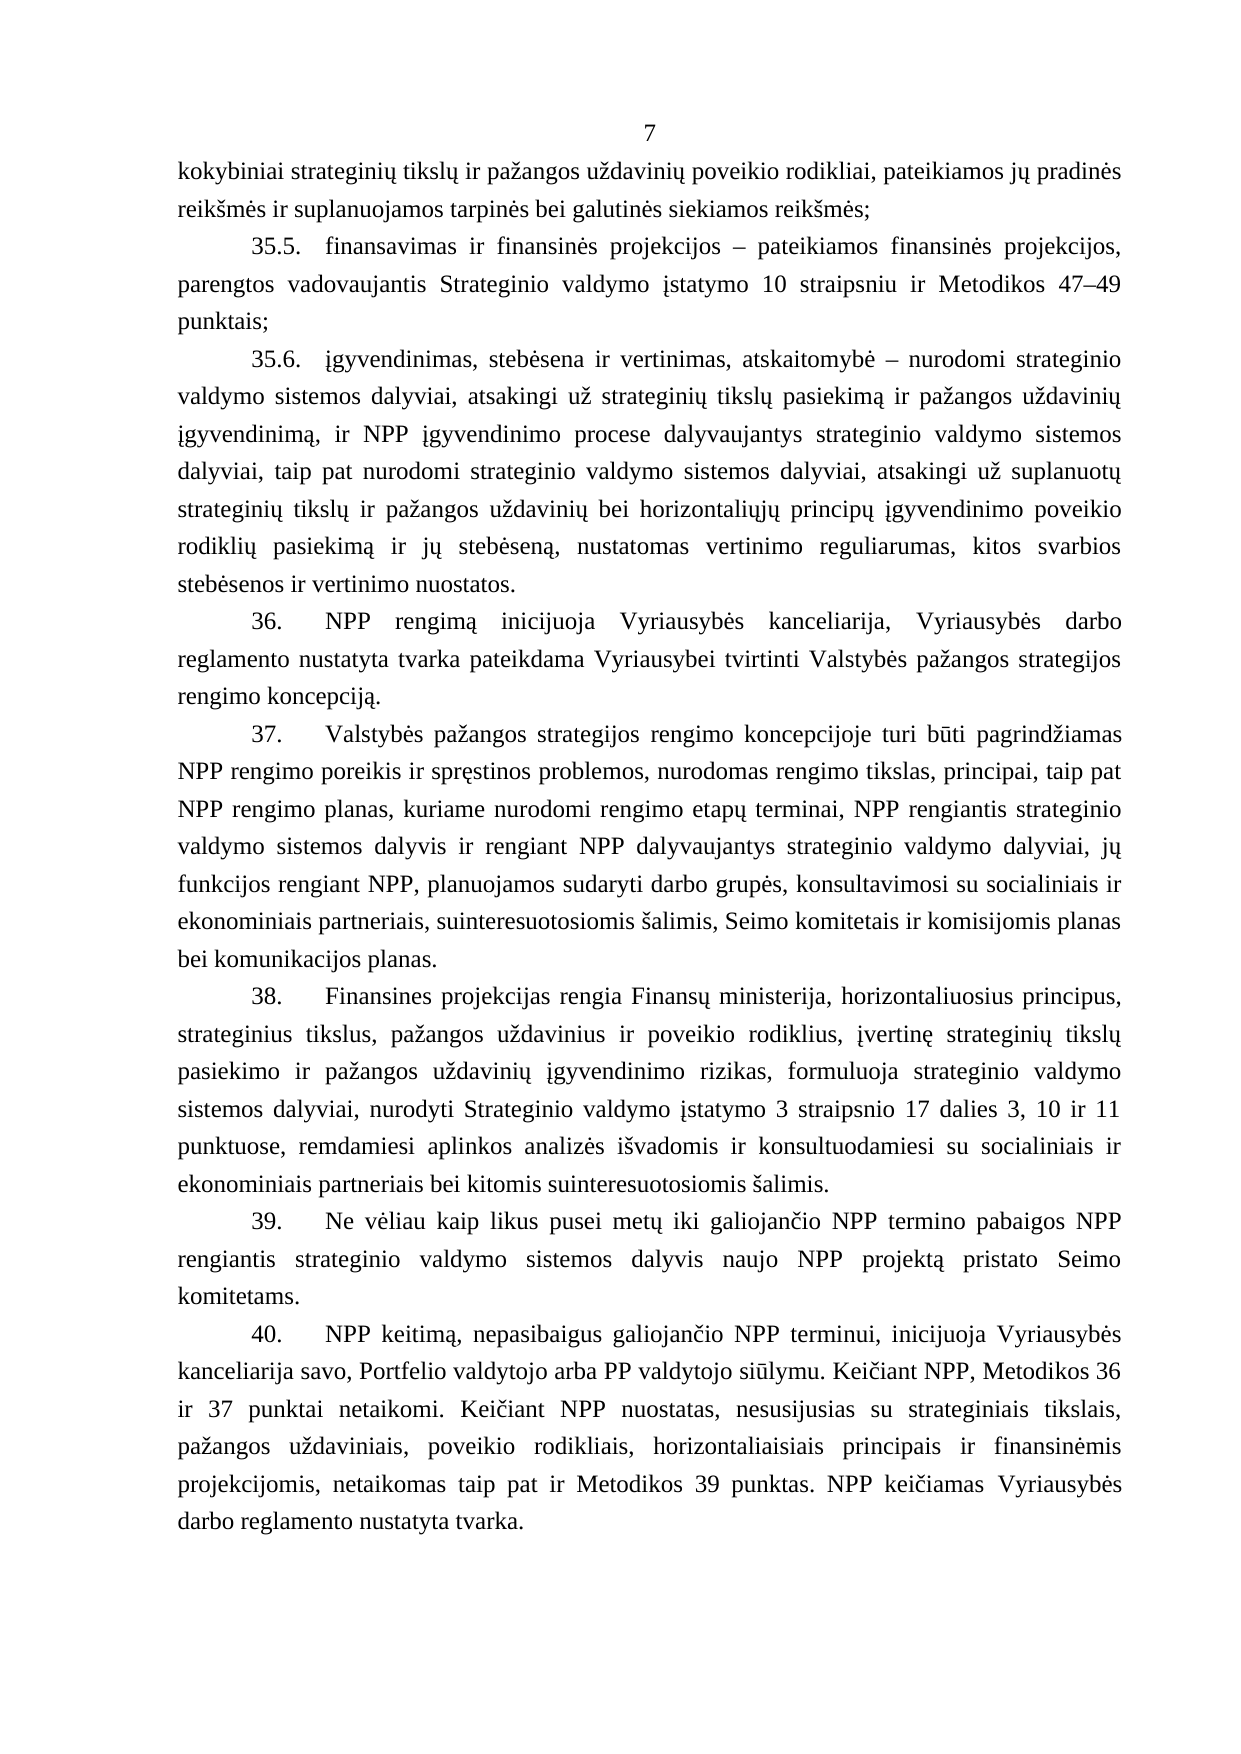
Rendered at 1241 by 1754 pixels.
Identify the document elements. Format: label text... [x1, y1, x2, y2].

text 35.6. įgyvendinimas, stebėsena ir vertinimas, atskaitomybė – nurodomi strateginio valdymo sistemos dalyviai, atsakingi už strateginių tikslų pasiekimą ir pažangos uždavinių įgyvendinimą, ir NPP įgyvendinimo procese dalyvaujantys strateginio valdymo sistemos dalyviai, taip pat nurodomi strateginio valdymo sistemos dalyviai, atsakingi už suplanuotų strateginių tikslų ir pažangos uždavinių bei horizontaliųjų principų įgyvendinimo poveikio rodiklių pasiekimą ir jų stebėseną, nustatomas vertinimo reguliarumas, kitos svarbios stebėsenos ir vertinimo nuostatos. [177, 335, 1122, 598]
text 38. Finansines projekcijas rengia Finansų ministerija, horizontaliuosius principus, strateginius tikslus, pažangos uždavinius ir poveikio rodiklius, įvertinę strateginių tikslų pasiekimo ir pažangos uždavinių įgyvendinimo rizikas, formuluoja strateginio valdymo sistemos dalyviai, nurodyti Strateginio valdymo įstatymo 3 straipsnio 17 dalies 3, 10 ir 11 punktuose, remdamiesi aplinkos analizės išvadomis ir konsultuodamiesi su socialiniais ir ekonominiais partneriais bei kitomis suinteresuotosiomis šalimis. [177, 973, 1122, 1198]
text 35.5. finansavimas ir finansinės projekcijos – pateikiamos finansinės projekcijos, parengtos vadovaujantis Strateginio valdymo įstatymo 10 straipsniu ir Metodikos 47–49 punktais; [177, 223, 1122, 335]
text 37. Valstybės pažangos strategijos rengimo koncepcijoje turi būti pagrindžiamas NPP rengimo poreikis ir spręstinos problemos, nurodomas rengimo tikslas, principai, taip pat NPP rengimo planas, kuriame nurodomi rengimo etapų terminai, NPP rengiantis strateginio valdymo sistemos dalyvis ir rengiant NPP dalyvaujantys strateginio valdymo dalyviai, jų funkcijos rengiant NPP, planuojamos sudaryti darbo grupės, konsultavimosi su socialiniais ir ekonominiais partneriais, suinteresuotosiomis šalimis, Seimo komitetais ir komisijomis planas bei komunikacijos planas. [177, 710, 1122, 973]
text kokybiniai strateginių tikslų ir pažangos uždavinių poveikio rodikliai, pateikiamos jų pradinės reikšmės ir suplanuojamos tarpinės bei galutinės siekiamos reikšmės; [177, 148, 1122, 223]
text 36. NPP rengimą inicijuoja Vyriausybės kanceliarija, Vyriausybės darbo reglamento nustatyta tvarka pateikdama Vyriausybei tvirtinti Valstybės pažangos strategijos rengimo koncepciją. [177, 598, 1122, 710]
text 39. Ne vėliau kaip likus pusei metų iki galiojančio NPP termino pabaigos NPP rengiantis strateginio valdymo sistemos dalyvis naujo NPP projektą pristato Seimo komitetams. [177, 1198, 1122, 1310]
text 40. NPP keitimą, nepasibaigus galiojančio NPP terminui, inicijuoja Vyriausybės kanceliarija savo, Portfelio valdytojo arba PP valdytojo siūlymu. Keičiant NPP, Metodikos 36 ir 37 punktai netaikomi. Keičiant NPP nuostatas, nesusijusias su strateginiais tikslais, pažangos uždaviniais, poveikio rodikliais, horizontaliaisiais principais ir finansinėmis projekcijomis, netaikomas taip pat ir Metodikos 39 punktas. NPP keičiamas Vyriausybės darbo reglamento nustatyta tvarka. [177, 1310, 1122, 1535]
